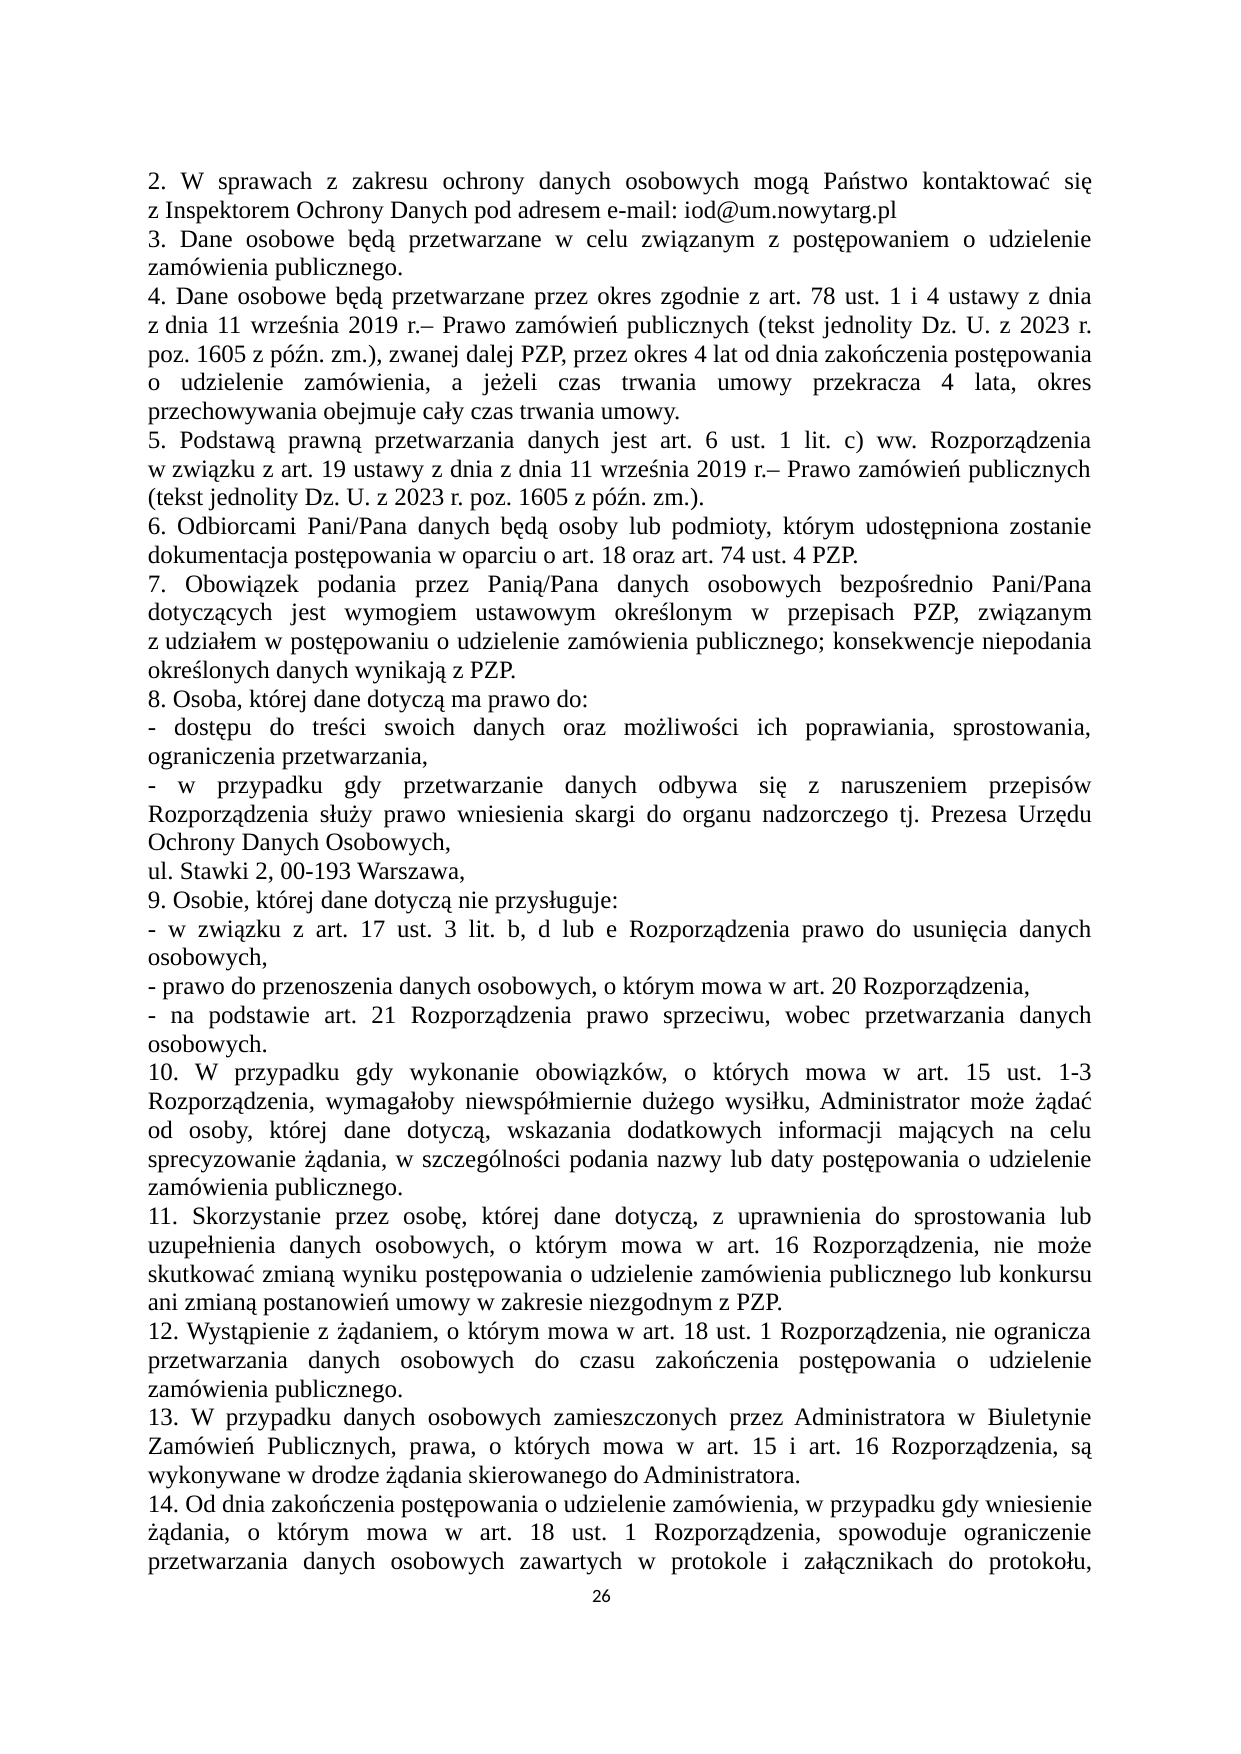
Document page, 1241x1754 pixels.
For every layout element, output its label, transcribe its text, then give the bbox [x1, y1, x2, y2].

text 14. Od dnia zakończenia postępowania o udzielenie zamówienia, w przypadku gdy wniesienie żądania, o którym mowa w art. 18 ust. 1 Rozporządzenia, spowoduje ograniczenie przetwarzania danych osobowych zawartych w protokole i załącznikach do protokołu, [148, 1489, 1093, 1575]
text 9. Osobie, której dane dotyczą nie przysługuje: [148, 885, 1093, 914]
text 2. W sprawach z zakresu ochrony danych osobowych mogą Państwo kontaktować się z Inspektorem Ochrony Danych pod adresem e-mail: iod@um.nowytarg.pl [148, 166, 1093, 224]
text 13. W przypadku danych osobowych zamieszczonych przez Administratora w Biuletynie Zamówień Publicznych, prawa, o których mowa w art. 15 i art. 16 Rozporządzenia, są wykonywane w drodze żądania skierowanego do Administratora. [148, 1402, 1093, 1489]
text 6. Odbiorcami Pani/Pana danych będą osoby lub podmioty, którym udostępniona zostanie dokumentacja postępowania w oparciu o art. 18 oraz art. 74 ust. 4 PZP. [148, 511, 1093, 569]
text 7. Obowiązek podania przez Panią/Pana danych osobowych bezpośrednio Pani/Pana dotyczących jest wymogiem ustawowym określonym w przepisach PZP, związanym z udziałem w postępowaniu o udzielenie zamówienia publicznego; konsekwencje niepodania określonych danych wynikają z PZP. [148, 569, 1093, 684]
text 12. Wystąpienie z żądaniem, o którym mowa w art. 18 ust. 1 Rozporządzenia, nie ogranicza przetwarzania danych osobowych do czasu zakończenia postępowania o udzielenie zamówienia publicznego. [148, 1316, 1093, 1402]
text - prawo do przenoszenia danych osobowych, o którym mowa w art. 20 Rozporządzenia, [148, 971, 1093, 1000]
text 5. Podstawą prawną przetwarzania danych jest art. 6 ust. 1 lit. c) ww. Rozporządzenia w związku z art. 19 ustawy z dnia z dnia 11 września 2019 r.– Prawo zamówień publicznych (tekst jednolity Dz. U. z 2023 r. poz. 1605 z późn. zm.). [148, 425, 1093, 511]
text 10. W przypadku gdy wykonanie obowiązków, o których mowa w art. 15 ust. 1-3 Rozporządzenia, wymagałoby niewspółmiernie dużego wysiłku, Administrator może żądać od osoby, której dane dotyczą, wskazania dodatkowych informacji mających na celu sprecyzowanie żądania, w szczególności podania nazwy lub daty postępowania o udzielenie zamówienia publicznego. [148, 1057, 1093, 1201]
text - w przypadku gdy przetwarzanie danych odbywa się z naruszeniem przepisów Rozporządzenia służy prawo wniesienia skargi do organu nadzorczego tj. Prezesa Urzędu Ochrony Danych Osobowych, [148, 770, 1093, 856]
text - w związku z art. 17 ust. 3 lit. b, d lub e Rozporządzenia prawo do usunięcia danych osobowych, [148, 914, 1093, 971]
text 8. Osoba, której dane dotyczą ma prawo do: [148, 684, 1093, 712]
text - dostępu do treści swoich danych oraz możliwości ich poprawiania, sprostowania, ograniczenia przetwarzania, [148, 712, 1093, 770]
text 4. Dane osobowe będą przetwarzane przez okres zgodnie z art. 78 ust. 1 i 4 ustawy z dnia z dnia 11 września 2019 r.– Prawo zamówień publicznych (tekst jednolity Dz. U. z 2023 r. poz. 1605 z późn. zm.), zwanej dalej PZP, przez okres 4 lat od dnia zakończenia postępowania o udzielenie zamówienia, a jeżeli czas trwania umowy przekracza 4 lata, okres przechowywania obejmuje cały czas trwania umowy. [148, 281, 1093, 425]
text 3. Dane osobowe będą przetwarzane w celu związanym z postępowaniem o udzielenie zamówienia publicznego. [148, 224, 1093, 281]
text 11. Skorzystanie przez osobę, której dane dotyczą, z uprawnienia do sprostowania lub uzupełnienia danych osobowych, o którym mowa w art. 16 Rozporządzenia, nie może skutkować zmianą wyniku postępowania o udzielenie zamówienia publicznego lub konkursu ani zmianą postanowień umowy w zakresie niezgodnym z PZP. [148, 1201, 1093, 1316]
text - na podstawie art. 21 Rozporządzenia prawo sprzeciwu, wobec przetwarzania danych osobowych. [148, 1000, 1093, 1057]
text ul. Stawki 2, 00-193 Warszawa, [148, 856, 1093, 885]
